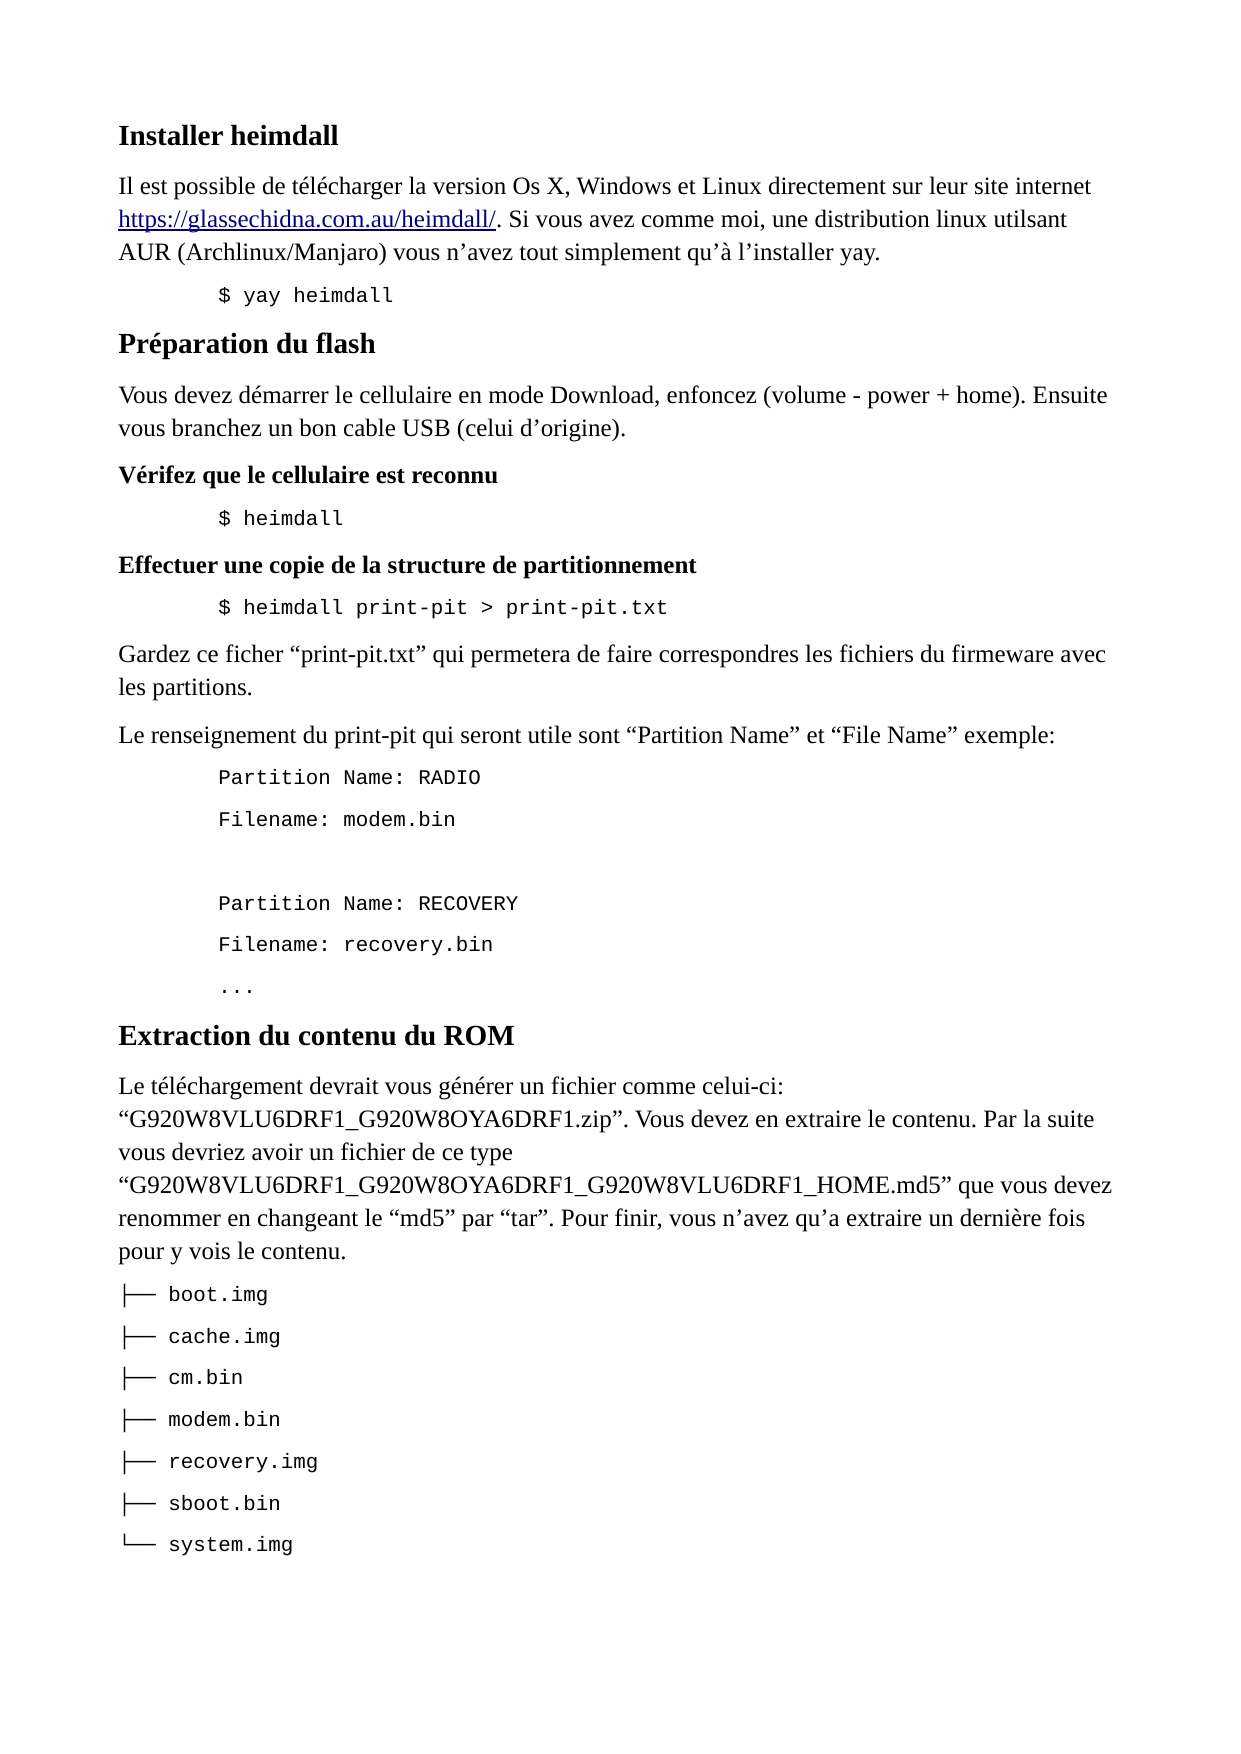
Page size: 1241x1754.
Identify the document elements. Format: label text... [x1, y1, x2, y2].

text Le renseignement du print-pit qui seront utile sont “Partition Name” et “File Name” exemple: [118, 720, 1122, 748]
text Gardez ce ficher “print-pit.txt” qui permetera de faire correspondres les fichiers du firmeware avec les partitions. [118, 639, 1122, 701]
text Le téléchargement devrait vous générer un fichier comme celui-ci: “G920W8VLU6DRF1_G920W8OYA6DRF1.zip”. Vous devez en extraire le contenu. Par la suite vous devriez avoir un fichier de ce type “G920W8VLU6DRF1_G920W8OYA6DRF1_G920W8VLU6DRF1_HOME.md5” que vous devez renommer en changeant le “md5” par “tar”. Pour finir, vous n’avez qu’a extraire un dernière fois pour y vois le contenu. [118, 1071, 1122, 1265]
text ├── boot.img [125, 1284, 1122, 1307]
text ├── sboot.bin [125, 1493, 1122, 1516]
subtitle Effectuer une copie de la structure de partitionnement [118, 550, 1122, 578]
subtitle Vérifez que le cellulaire est reconnu [118, 460, 1122, 489]
text Partition Name: RADIO [118, 767, 1122, 791]
text $ heimdall [118, 508, 1122, 532]
text $ heimdall print-pit > print-pit.txt [118, 597, 1122, 621]
text Partition Name: RECOVERY [118, 893, 1122, 916]
text $ yay heimdall [118, 285, 1122, 308]
subtitle Installer heimdall [118, 118, 1122, 152]
text ├── cache.img [125, 1326, 1122, 1349]
text Il est possible de télécharger la version Os X, Windows et Linux directement sur leur site internet https://glassechidna.com.au/heimdall/. Si vous avez comme moi, une distribution linux utilsant AUR (Archlinux/Manjaro) vous n’avez tout simplement qu’à l’installer yay. [118, 171, 1122, 266]
text ├── modem.bin [118, 1409, 1122, 1433]
subtitle Extraction du contenu du ROM [118, 1018, 1122, 1052]
subtitle Préparation du flash [118, 327, 1122, 360]
text ├── cm.bin [118, 1367, 1122, 1391]
text ... [118, 976, 1122, 1000]
text Filename: modem.bin [118, 809, 1122, 833]
text ├── recovery.img [125, 1451, 1122, 1474]
text └── system.img [118, 1534, 1122, 1558]
text Vous devez démarrer le cellulaire en mode Download, enfoncez (volume - power + home). Ensuite vous branchez un bon cable USB (celui d’origine). [118, 380, 1122, 442]
text Filename: recovery.bin [118, 934, 1122, 958]
